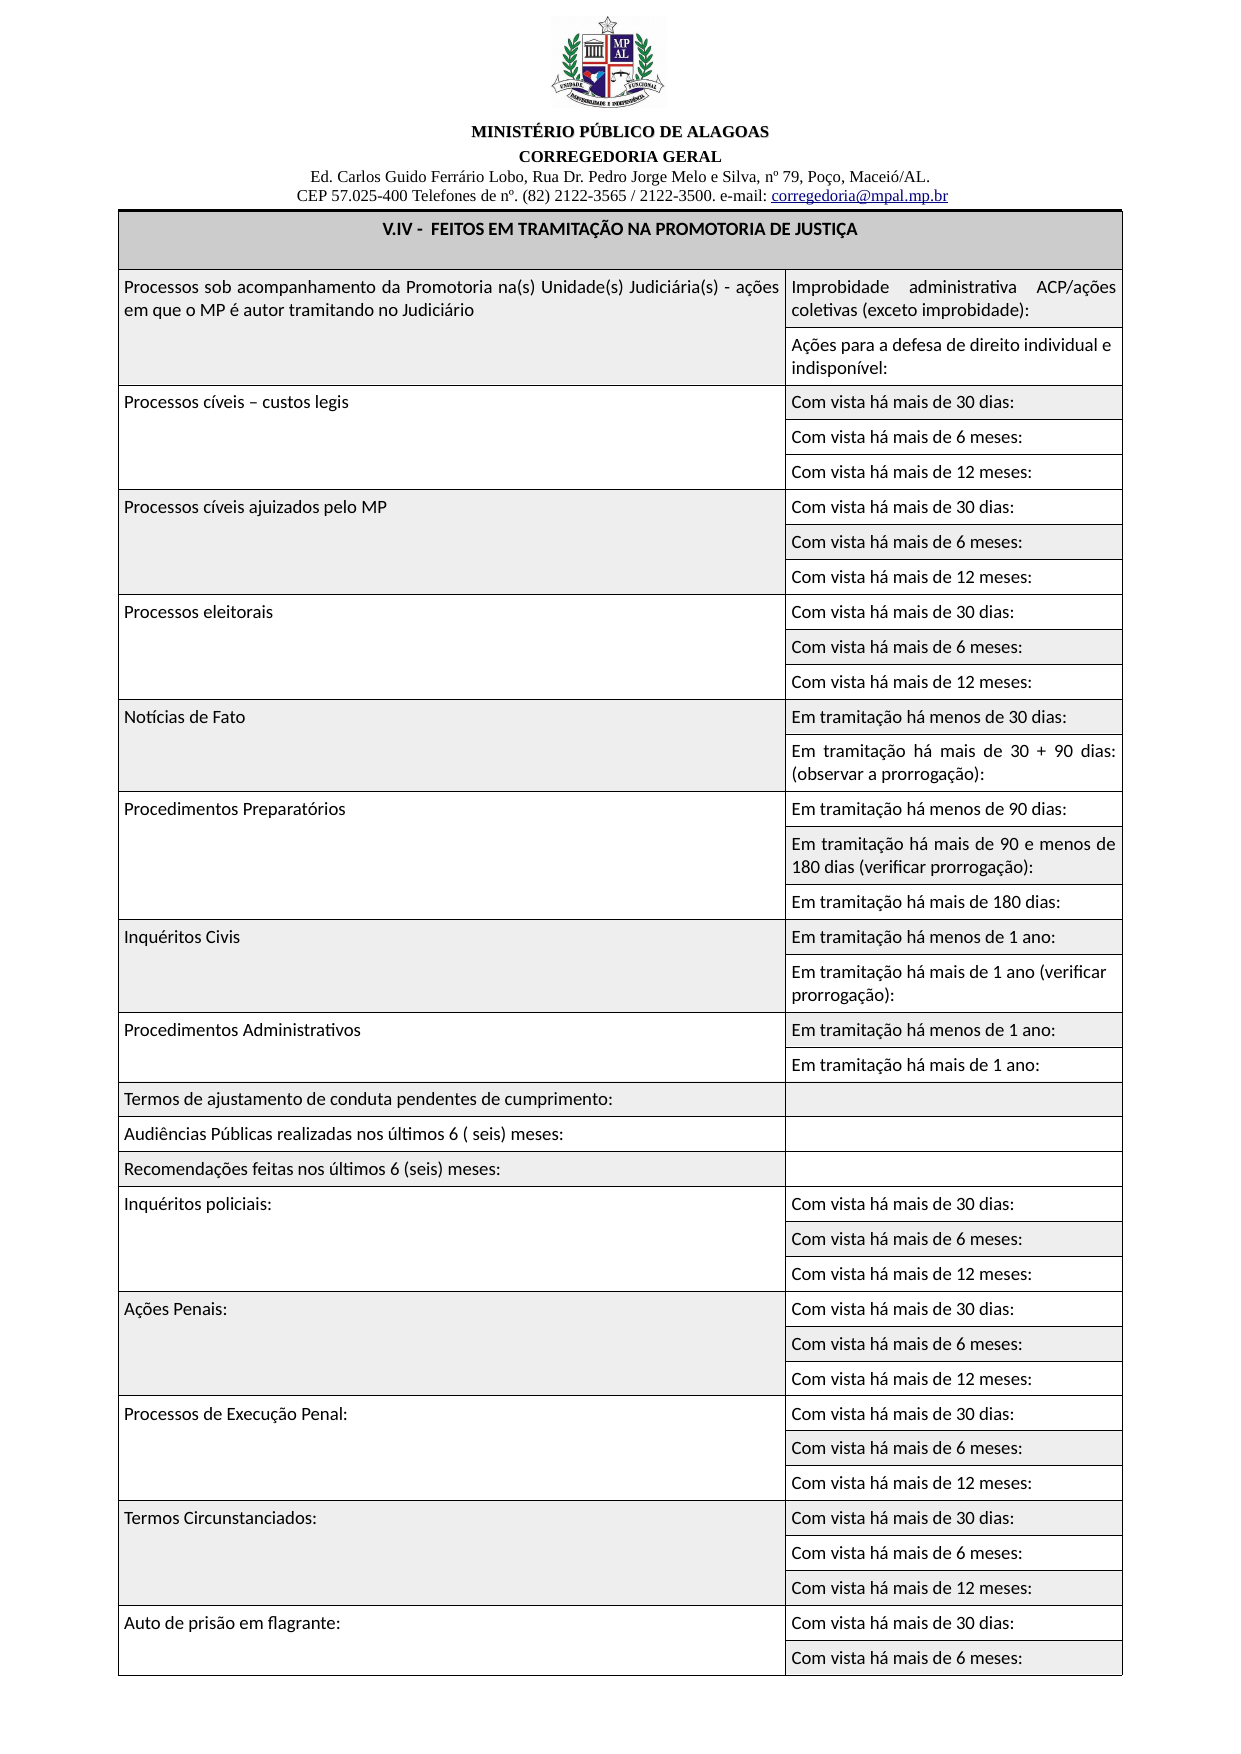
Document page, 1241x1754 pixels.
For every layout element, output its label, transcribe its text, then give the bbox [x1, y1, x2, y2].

table_cell Com vista há mais de 6 meses: [786, 1431, 1122, 1465]
table_cell Procedimentos Preparatórios [119, 792, 785, 919]
table_cell Com vista há mais de 12 meses: [786, 1257, 1122, 1291]
table_cell Com vista há mais de 30 dias: [786, 1396, 1122, 1430]
table_cell Ações Penais: [119, 1292, 785, 1395]
table_cell Recomendações feitas nos últimos 6 (seis) meses: [119, 1152, 785, 1186]
table_cell Em tramitação há menos de 30 dias: [786, 700, 1122, 733]
table_cell [786, 1152, 1122, 1186]
table_cell Com vista há mais de 12 meses: [786, 1466, 1122, 1500]
table_cell Processos sob acompanhamento da Promotoria na(s) Unidade(s) Judiciária(s) - ações em que o MP é autor tramitando no Judiciário [119, 270, 785, 384]
table_cell Com vista há mais de 6 meses: [786, 420, 1122, 454]
table_cell Com vista há mais de 12 meses: [786, 455, 1122, 489]
table_cell Em tramitação há menos de 1 ano: [786, 920, 1122, 954]
table_cell Com vista há mais de 6 meses: [786, 1536, 1122, 1570]
picture [550, 16, 668, 108]
table_cell Com vista há mais de 12 meses: [786, 1362, 1122, 1395]
table_cell Ações para a defesa de direito individual e indisponível: [786, 328, 1122, 384]
table_cell Com vista há mais de 30 dias: [786, 386, 1122, 419]
table_cell Com vista há mais de 12 meses: [786, 1571, 1122, 1605]
table_cell Em tramitação há mais de 1 ano: [786, 1048, 1122, 1081]
table_cell Em tramitação há mais de 30 + 90 dias: (observar a prorrogação): [786, 735, 1122, 791]
table_cell Improbidade administrativa ACP/ações coletivas (exceto improbidade): [786, 270, 1122, 327]
table_header V.IV - FEITOS EM TRAMITAÇÃO NA PROMOTORIA DE JUSTIÇA [119, 212, 1122, 269]
table_cell Com vista há mais de 6 meses: [786, 1222, 1122, 1256]
table_cell Com vista há mais de 30 dias: [786, 1501, 1122, 1535]
table_cell Com vista há mais de 30 dias: [786, 1292, 1122, 1326]
table_cell Inquéritos policiais: [119, 1187, 785, 1291]
table_cell Com vista há mais de 30 dias: [786, 1187, 1122, 1221]
table_cell Termos de ajustamento de conduta pendentes de cumprimento: [119, 1083, 785, 1116]
table_cell Termos Circunstanciados: [119, 1501, 785, 1605]
table_cell Com vista há mais de 12 meses: [786, 665, 1122, 698]
table_cell Auto de prisão em flagrante: [119, 1606, 785, 1674]
table_cell Em tramitação há mais de 180 dias: [786, 885, 1122, 919]
table_cell Com vista há mais de 30 dias: [786, 490, 1122, 524]
table_cell [786, 1083, 1122, 1116]
table_cell Em tramitação há menos de 1 ano: [786, 1013, 1122, 1046]
table_cell Com vista há mais de 12 meses: [786, 560, 1122, 594]
table_cell Com vista há mais de 30 dias: [786, 595, 1122, 629]
table_cell Processos eleitorais [119, 595, 785, 698]
table_cell Processos cíveis – custos legis [119, 386, 785, 489]
table_cell Em tramitação há mais de 1 ano (verificar prorrogação): [786, 955, 1122, 1012]
table_cell Em tramitação há menos de 90 dias: [786, 792, 1122, 826]
table_cell Com vista há mais de 6 meses: [786, 1327, 1122, 1361]
table_cell [786, 1117, 1122, 1151]
table_cell Audiências Públicas realizadas nos últimos 6 ( seis) meses: [119, 1117, 785, 1151]
table_cell Com vista há mais de 6 meses: [786, 1641, 1122, 1674]
table_cell Procedimentos Administrativos [119, 1013, 785, 1081]
table_cell Processos cíveis ajuizados pelo MP [119, 490, 785, 594]
table_cell Processos de Execução Penal: [119, 1396, 785, 1500]
table_cell Com vista há mais de 6 meses: [786, 525, 1122, 559]
table_cell Com vista há mais de 6 meses: [786, 630, 1122, 664]
table_cell Com vista há mais de 30 dias: [786, 1606, 1122, 1640]
table_cell Em tramitação há mais de 90 e menos de 180 dias (verificar prorrogação): [786, 827, 1122, 884]
table_cell Inquéritos Civis [119, 920, 785, 1012]
table_cell Notícias de Fato [119, 700, 785, 791]
